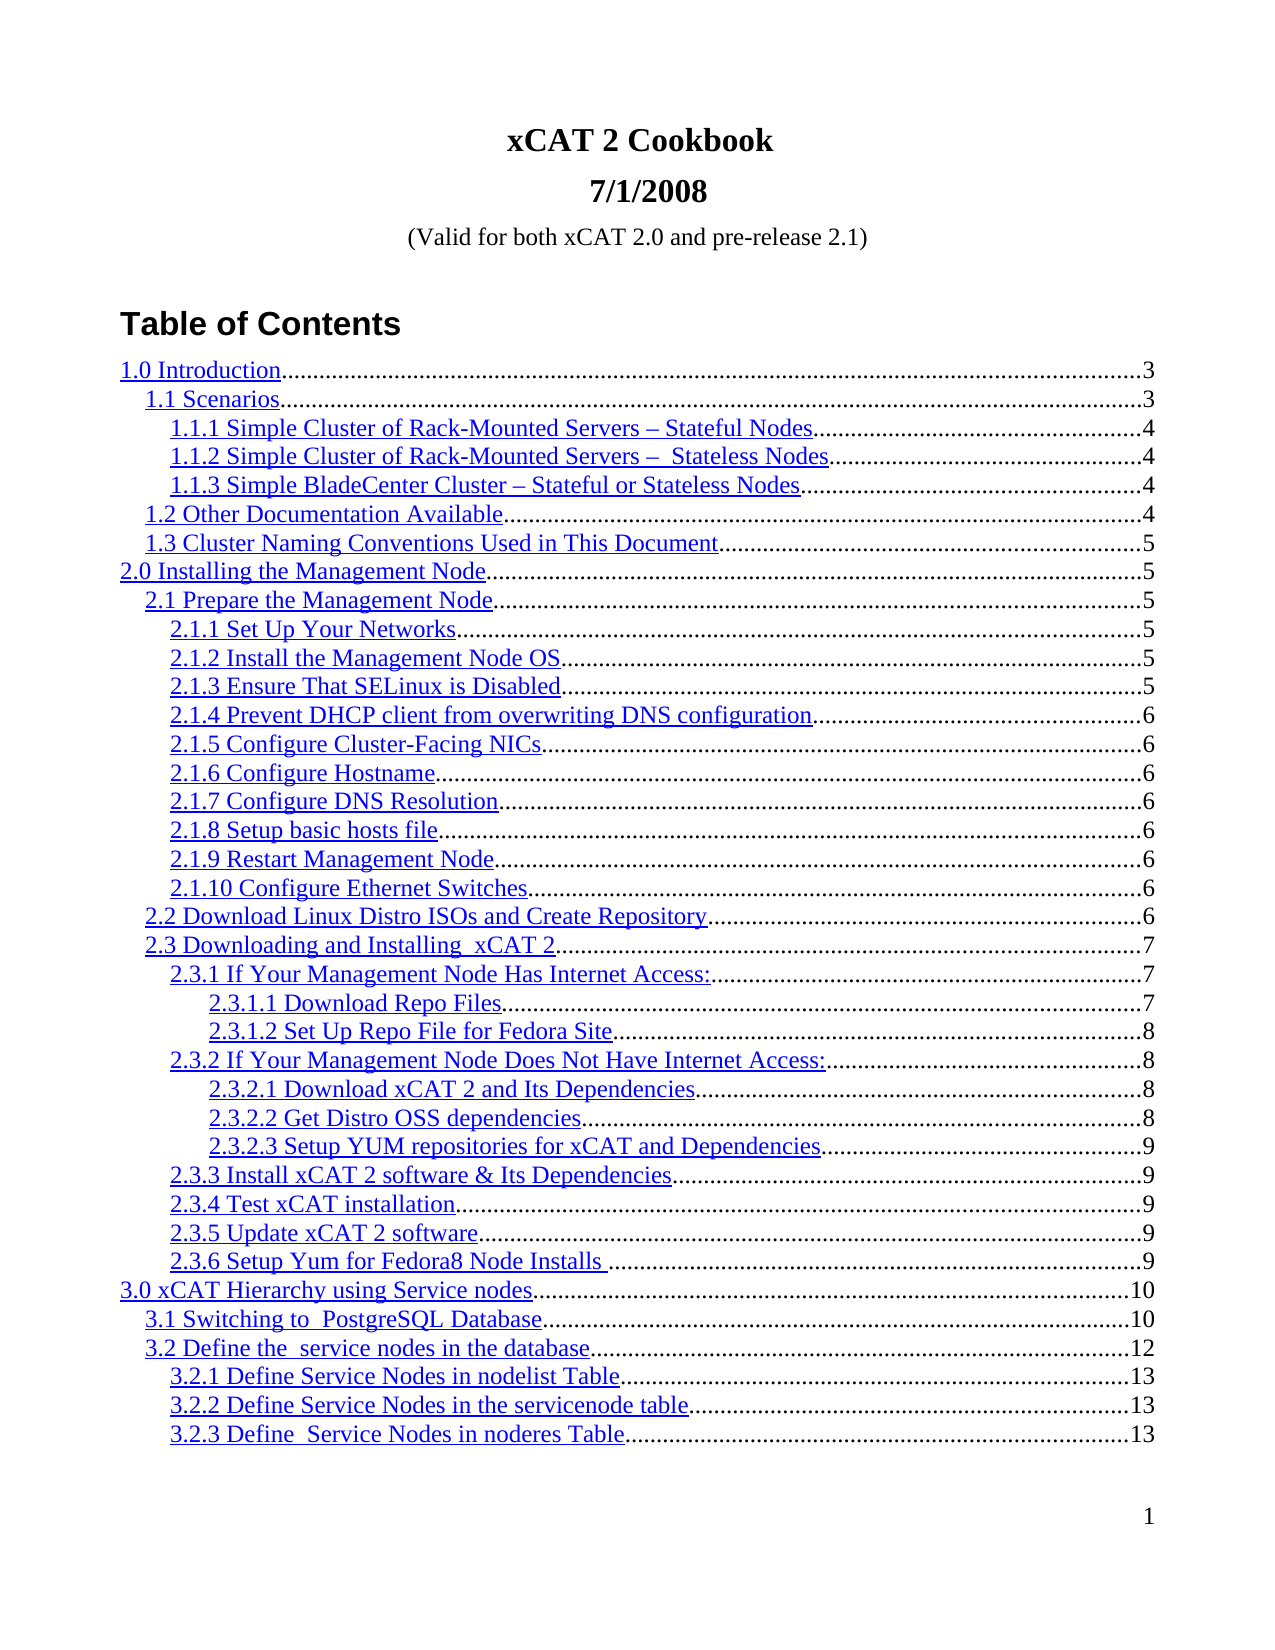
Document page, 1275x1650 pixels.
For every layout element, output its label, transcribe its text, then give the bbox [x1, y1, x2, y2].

text 1.1.3 Simple BladeCenter Cluster – Stateful or Stateless Nodes 4 [170, 470, 1155, 499]
text xCAT 2 Cookbook [120, 120, 1155, 158]
text 2.3.1 If Your Management Node Has Internet Access: 7 [170, 959, 1155, 988]
text 3.2.2 Define Service Nodes in the servicenode table 13 [170, 1390, 1155, 1419]
text 3.1 Switching to PostgreSQL Database 10 [145, 1304, 1155, 1333]
text 2.1.4 Prevent DHCP client from overwriting DNS configuration 6 [170, 700, 1155, 729]
text 2.3.2 If Your Management Node Does Not Have Internet Access: 8 [170, 1045, 1155, 1074]
text 2.1.3 Ensure That SELinux is Disabled 5 [170, 671, 1155, 700]
text 1.1.1 Simple Cluster of Rack-Mounted Servers – Stateful Nodes 4 [170, 413, 1155, 441]
text 2.3.2.3 Setup YUM repositories for xCAT and Dependencies 9 [208, 1131, 1155, 1160]
text 2.1.10 Configure Ethernet Switches 6 [170, 873, 1155, 901]
text 2.3.4 Test xCAT installation 9 [170, 1189, 1155, 1218]
text 2.1 Prepare the Management Node 5 [145, 585, 1155, 614]
text 1.3 Cluster Naming Conventions Used in This Document 5 [145, 528, 1155, 556]
text 2.3.6 Setup Yum for Fedora8 Node Installs 9 [170, 1246, 1155, 1275]
text 2.1.7 Configure DNS Resolution 6 [170, 786, 1155, 815]
text 2.3.2.2 Get Distro OSS dependencies 8 [208, 1103, 1155, 1131]
text 2.3.1.1 Download Repo Files 7 [208, 988, 1155, 1016]
text 2.1.9 Restart Management Node 6 [170, 844, 1155, 873]
text 2.3.2.1 Download xCAT 2 and Its Dependencies 8 [208, 1074, 1155, 1103]
subtitle Table of Contents [120, 304, 1155, 343]
text 2.1.8 Setup basic hosts file 6 [170, 815, 1155, 844]
text 2.1.5 Configure Cluster-Facing NICs 6 [170, 729, 1155, 758]
text 3.2.3 Define Service Nodes in noderes Table 13 [170, 1419, 1155, 1448]
text 7/1/2008 [120, 171, 1155, 209]
text 1.2 Other Documentation Available 4 [145, 499, 1155, 528]
text 1.0 Introduction 3 [120, 355, 1155, 384]
text 2.1.6 Configure Hostname 6 [170, 758, 1155, 786]
text 2.1.2 Install the Management Node OS 5 [170, 643, 1155, 671]
text 1.1 Scenarios 3 [145, 384, 1155, 413]
text 2.3.1.2 Set Up Repo File for Fedora Site 8 [208, 1016, 1155, 1045]
text 2.2 Download Linux Distro ISOs and Create Repository 6 [145, 901, 1155, 930]
text 2.0 Installing the Management Node 5 [120, 556, 1155, 585]
text (Valid for both xCAT 2.0 and pre-release 2.1) [120, 222, 1155, 250]
text 2.1.1 Set Up Your Networks 5 [170, 614, 1155, 643]
text 3.2 Define the service nodes in the database 12 [145, 1333, 1155, 1361]
text 2.3.5 Update xCAT 2 software 9 [170, 1218, 1155, 1246]
text 2.3.3 Install xCAT 2 software & Its Dependencies 9 [170, 1160, 1155, 1189]
text 3.2.1 Define Service Nodes in nodelist Table 13 [170, 1361, 1155, 1390]
text 3.0 xCAT Hierarchy using Service nodes 10 [120, 1275, 1155, 1304]
text 1.1.2 Simple Cluster of Rack-Mounted Servers – Stateless Nodes 4 [170, 441, 1155, 470]
text 2.3 Downloading and Installing xCAT 2 7 [145, 930, 1155, 959]
